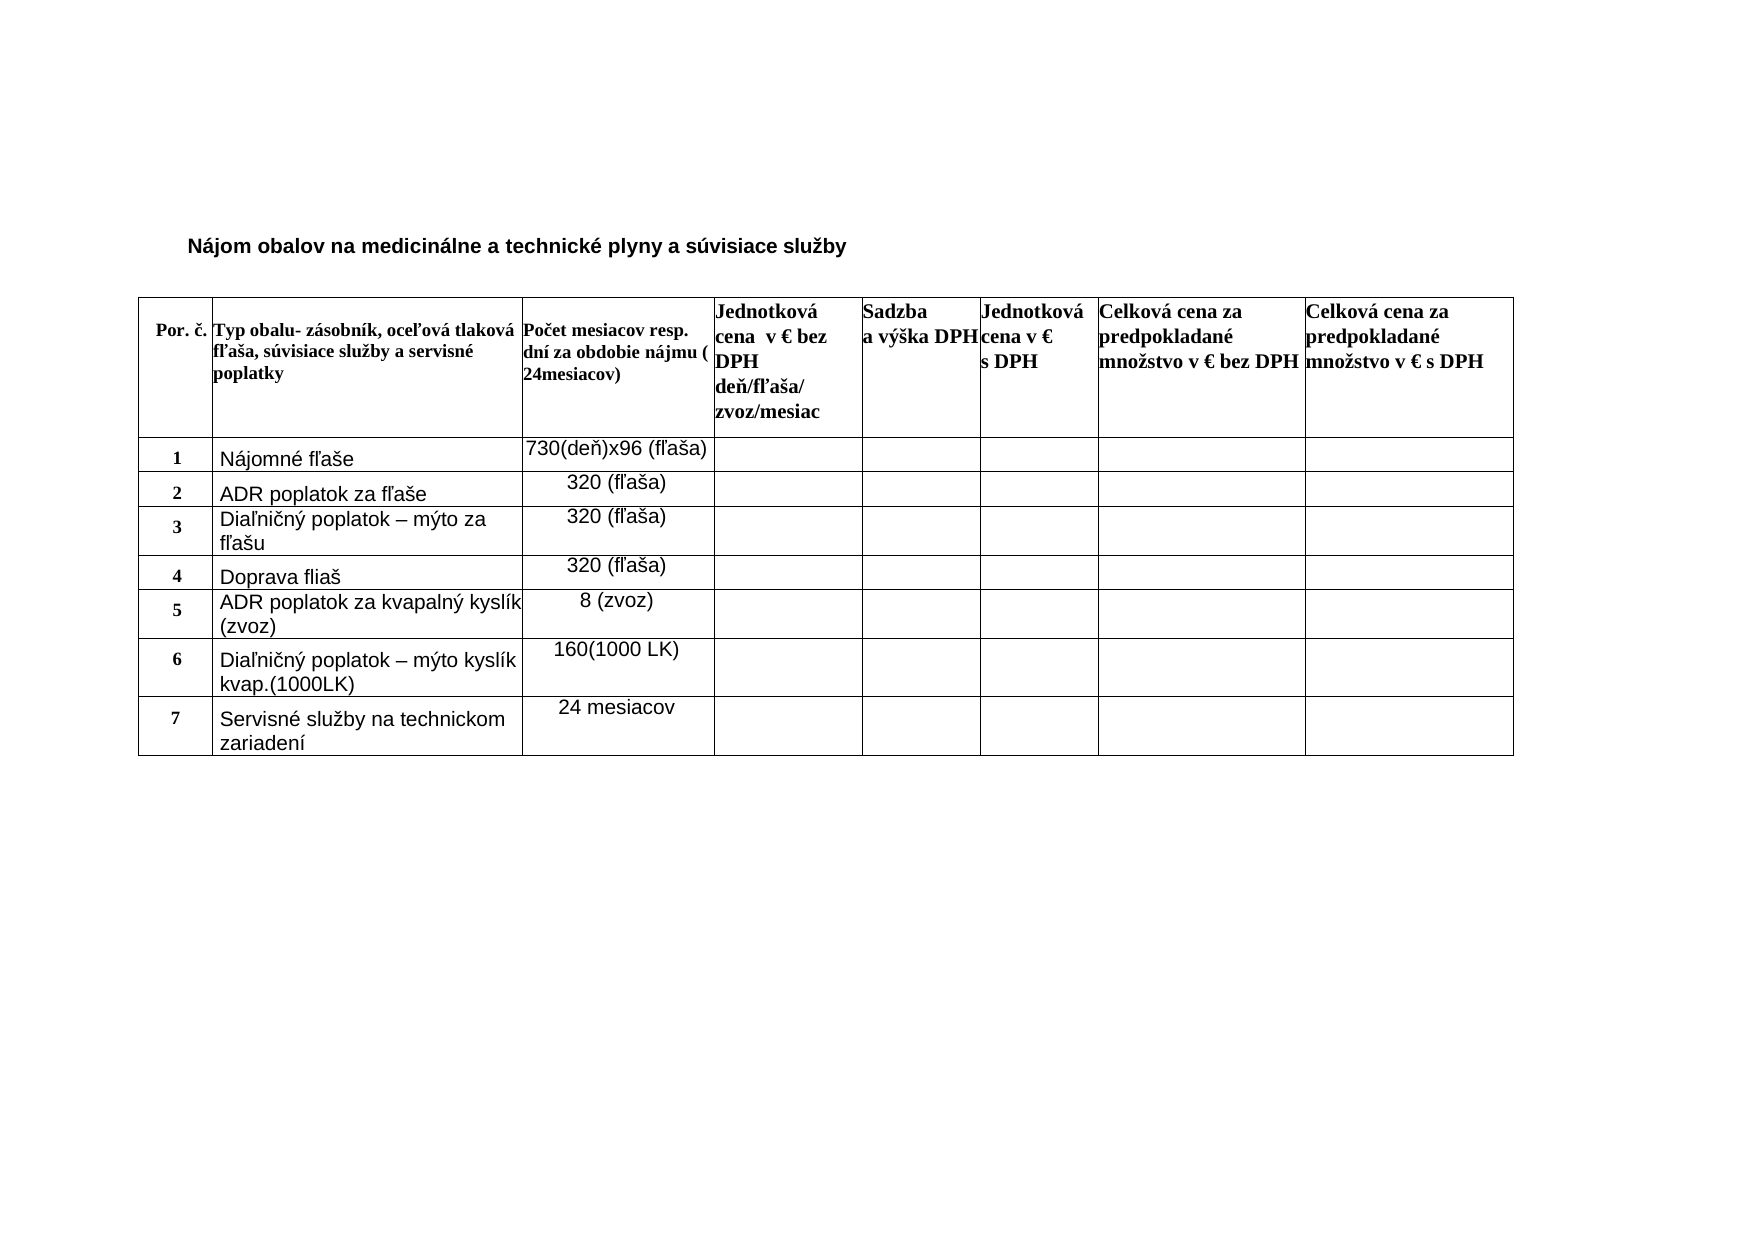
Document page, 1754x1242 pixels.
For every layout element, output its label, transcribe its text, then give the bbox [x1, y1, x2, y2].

table_cell [981, 590, 1098, 638]
table_cell ADR poplatok za kvapalný kyslík (zvoz) [213, 590, 522, 638]
table_header Jednotková cena v € s DPH [981, 298, 1098, 437]
table_cell 160(1000 LK) [523, 639, 714, 696]
table_cell [981, 507, 1098, 554]
table_cell [1099, 472, 1305, 506]
table_cell 7 [139, 697, 212, 754]
table_cell 1 [139, 438, 212, 471]
table_cell 320 (fľaša) [523, 556, 714, 589]
table_cell [863, 590, 980, 638]
table_header Typ obalu- zásobník, oceľová tlaková fľaša, súvisiace služby a servisné poplatky [213, 298, 522, 437]
table_cell 5 [139, 590, 212, 638]
table_cell [863, 639, 980, 696]
table_cell Nájomné fľaše [213, 438, 522, 471]
table_cell [981, 697, 1098, 754]
text Nájom obalov na medicinálne a technické plyny a súvisiace služby [187, 233, 1508, 257]
table_cell [715, 507, 862, 554]
table_cell [863, 507, 980, 554]
table_cell [1099, 438, 1305, 471]
table_cell [715, 697, 862, 754]
table_header Por. č. [139, 298, 212, 437]
table_header Celková cena za predpokladané množstvo v € bez DPH [1099, 298, 1305, 437]
table_cell [863, 472, 980, 506]
table_cell [1306, 697, 1513, 754]
table_cell [1099, 639, 1305, 696]
table_cell 8 (zvoz) [523, 590, 714, 638]
table_cell [715, 472, 862, 506]
table_cell [981, 438, 1098, 471]
table_cell Doprava fliaš [213, 556, 522, 589]
table_cell Servisné služby na technickom zariadení [213, 697, 522, 754]
table_cell [715, 556, 862, 589]
table_cell [1306, 472, 1513, 506]
table_header Jednotková cena v € bez DPH deň/fľaša/zvoz/mesiac [715, 298, 862, 437]
table_cell [863, 697, 980, 754]
table_cell 2 [139, 472, 212, 506]
table_cell 730(deň)x96 (fľaša) [523, 438, 714, 471]
table_cell 4 [139, 556, 212, 589]
table_cell [981, 639, 1098, 696]
table_cell [1099, 697, 1305, 754]
table_cell [863, 556, 980, 589]
table_cell 320 (fľaša) [523, 472, 714, 506]
table_cell [1306, 438, 1513, 471]
table_cell 24 mesiacov [523, 697, 714, 754]
table_cell [1099, 556, 1305, 589]
table_cell [981, 472, 1098, 506]
table_cell Diaľničný poplatok – mýto za fľašu [213, 507, 522, 554]
table_cell 3 [139, 507, 212, 554]
table_cell [715, 590, 862, 638]
table_cell [715, 438, 862, 471]
table_cell [981, 556, 1098, 589]
table_cell 320 (fľaša) [523, 507, 714, 554]
table_header Počet mesiacov resp. dní za obdobie nájmu ( 24mesiacov) [523, 298, 714, 437]
table_cell [715, 639, 862, 696]
table_cell [1306, 639, 1513, 696]
table_cell [1099, 590, 1305, 638]
table_header Sadzba a výška DPH [863, 298, 980, 437]
table_cell [1306, 590, 1513, 638]
table_cell [1306, 556, 1513, 589]
table_cell Diaľničný poplatok – mýto kyslík kvap.(1000LK) [213, 639, 522, 696]
table_cell ADR poplatok za fľaše [213, 472, 522, 506]
table_cell 6 [139, 639, 212, 696]
table_header Celková cena za predpokladané množstvo v € s DPH [1306, 298, 1513, 437]
table_cell [1099, 507, 1305, 554]
table_cell [863, 438, 980, 471]
table_cell [1306, 507, 1513, 554]
